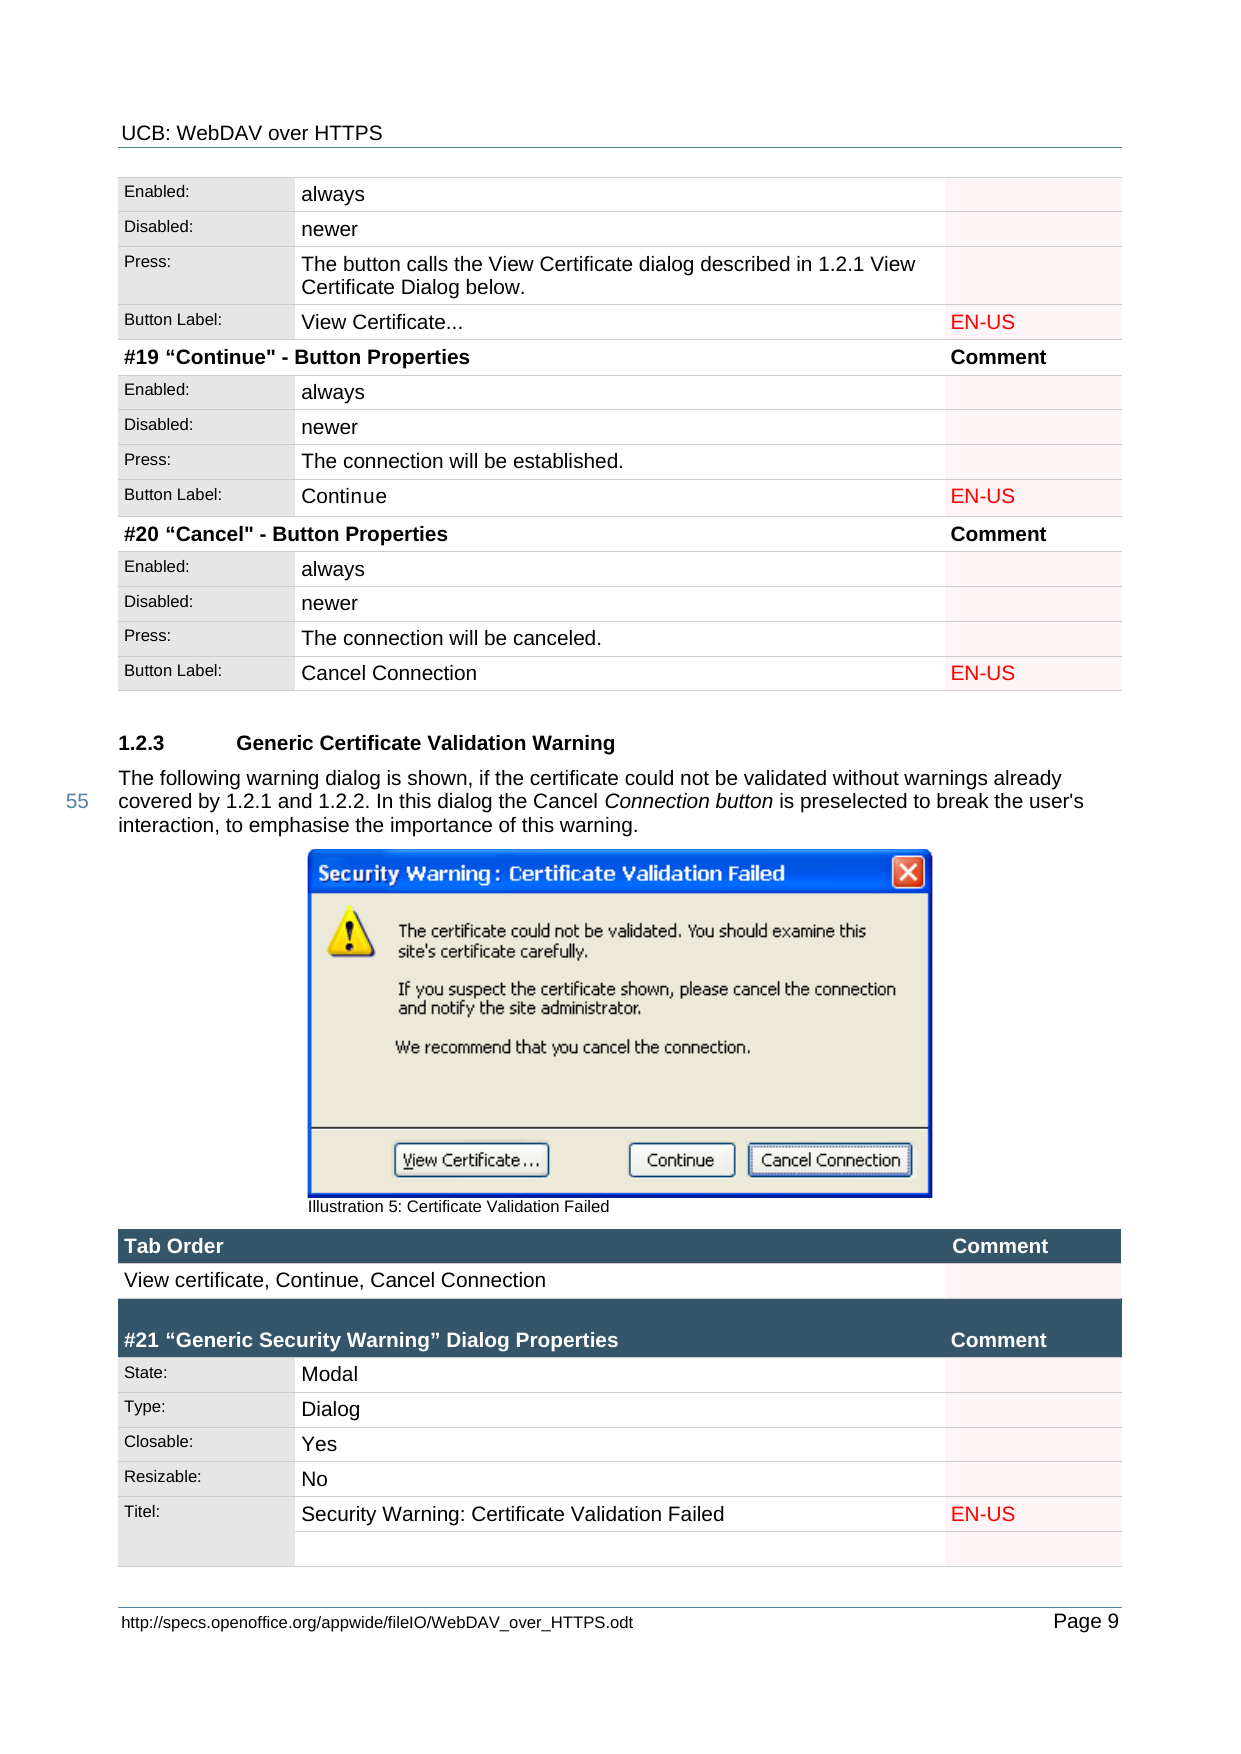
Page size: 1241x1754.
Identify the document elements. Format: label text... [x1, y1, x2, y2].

table_cell [945, 1462, 1122, 1496]
table_cell Button Label: [118, 480, 295, 516]
table_header Comment [945, 517, 1122, 551]
table_header EN-US [945, 1497, 1122, 1531]
table_cell [945, 587, 1122, 621]
table_cell Disabled: [118, 212, 295, 246]
table_cell [945, 445, 1122, 479]
table_header Comment [945, 1299, 1122, 1357]
table_cell Disabled: [118, 587, 295, 621]
table_cell EN-US [945, 305, 1122, 339]
table_header “Continue" - Button Properties [118, 340, 945, 375]
table_cell [945, 1393, 1122, 1427]
table_cell [945, 622, 1122, 656]
table_cell Button Label: [118, 305, 295, 339]
table_cell No [295, 1462, 945, 1496]
table_cell Modal [295, 1358, 945, 1392]
table_cell [295, 1532, 945, 1566]
table_cell always [295, 376, 945, 409]
table_cell Closable: [118, 1428, 295, 1461]
table_cell [945, 247, 1122, 304]
table_cell Resizable: [118, 1462, 295, 1496]
table_cell newer [295, 212, 945, 246]
table_cell State: [118, 1358, 295, 1392]
text The following warning dialog is shown, if the certificate could not be validated without warnings already covered by 1.2.1 and 1.2.2. In this dialog the Cancel Connection button is preselected to break the user's interaction, to emphasise the importance of this warning. [118, 767, 1122, 837]
table_cell Button Label: [118, 657, 295, 690]
table_cell Press: [118, 445, 295, 479]
table_header Tab Order [118, 1229, 946, 1263]
table_cell Type: [118, 1393, 295, 1427]
table_cell The button calls the View Certificate dialog described in 1.2.1 View Certificate Dialog below. [295, 247, 945, 304]
table_cell Press: [118, 622, 295, 656]
table_cell Enabled: [118, 552, 295, 586]
table_cell [946, 1264, 1121, 1298]
table_header Comment [946, 1229, 1121, 1263]
subtitle Generic Certificate Validation Warning [118, 732, 1122, 755]
table_cell The connection will be established. [295, 445, 945, 479]
table_cell [945, 552, 1122, 586]
table_header “Cancel" - Button Properties [118, 517, 945, 551]
text Illustration 5: Certificate Validation Failed [308, 1198, 933, 1216]
table_cell Yes [295, 1428, 945, 1461]
table_cell Continue [295, 480, 945, 516]
table_cell [945, 212, 1122, 246]
table_cell Dialog [295, 1393, 945, 1427]
table_cell The connection will be canceled. [295, 622, 945, 656]
table_cell newer [295, 587, 945, 621]
table_cell [945, 178, 1122, 211]
table_cell EN-US [945, 480, 1122, 516]
table_cell View certificate, Continue, Cancel Connection [118, 1264, 946, 1298]
table_cell Enabled: [118, 178, 295, 211]
table_cell [945, 1428, 1122, 1461]
table_cell Disabled: [118, 410, 295, 444]
table_cell [945, 1532, 1122, 1566]
table_header Comment [945, 340, 1122, 375]
table_cell newer [295, 410, 945, 444]
table_cell [945, 1358, 1122, 1392]
table_cell EN-US [945, 657, 1122, 690]
table_header “Generic Security Warning” Dialog Properties [118, 1299, 945, 1357]
table_cell [945, 376, 1122, 409]
table_cell Enabled: [118, 376, 295, 409]
table_cell [945, 410, 1122, 444]
table_cell always [295, 178, 945, 211]
table_cell always [295, 552, 945, 586]
table_cell Titel: [118, 1497, 295, 1566]
table_header Security Warning: Certificate Validation Failed [295, 1497, 945, 1531]
table_cell Cancel Connection [295, 657, 945, 690]
table_cell View Certificate... [295, 305, 945, 339]
table_cell Press: [118, 247, 295, 304]
